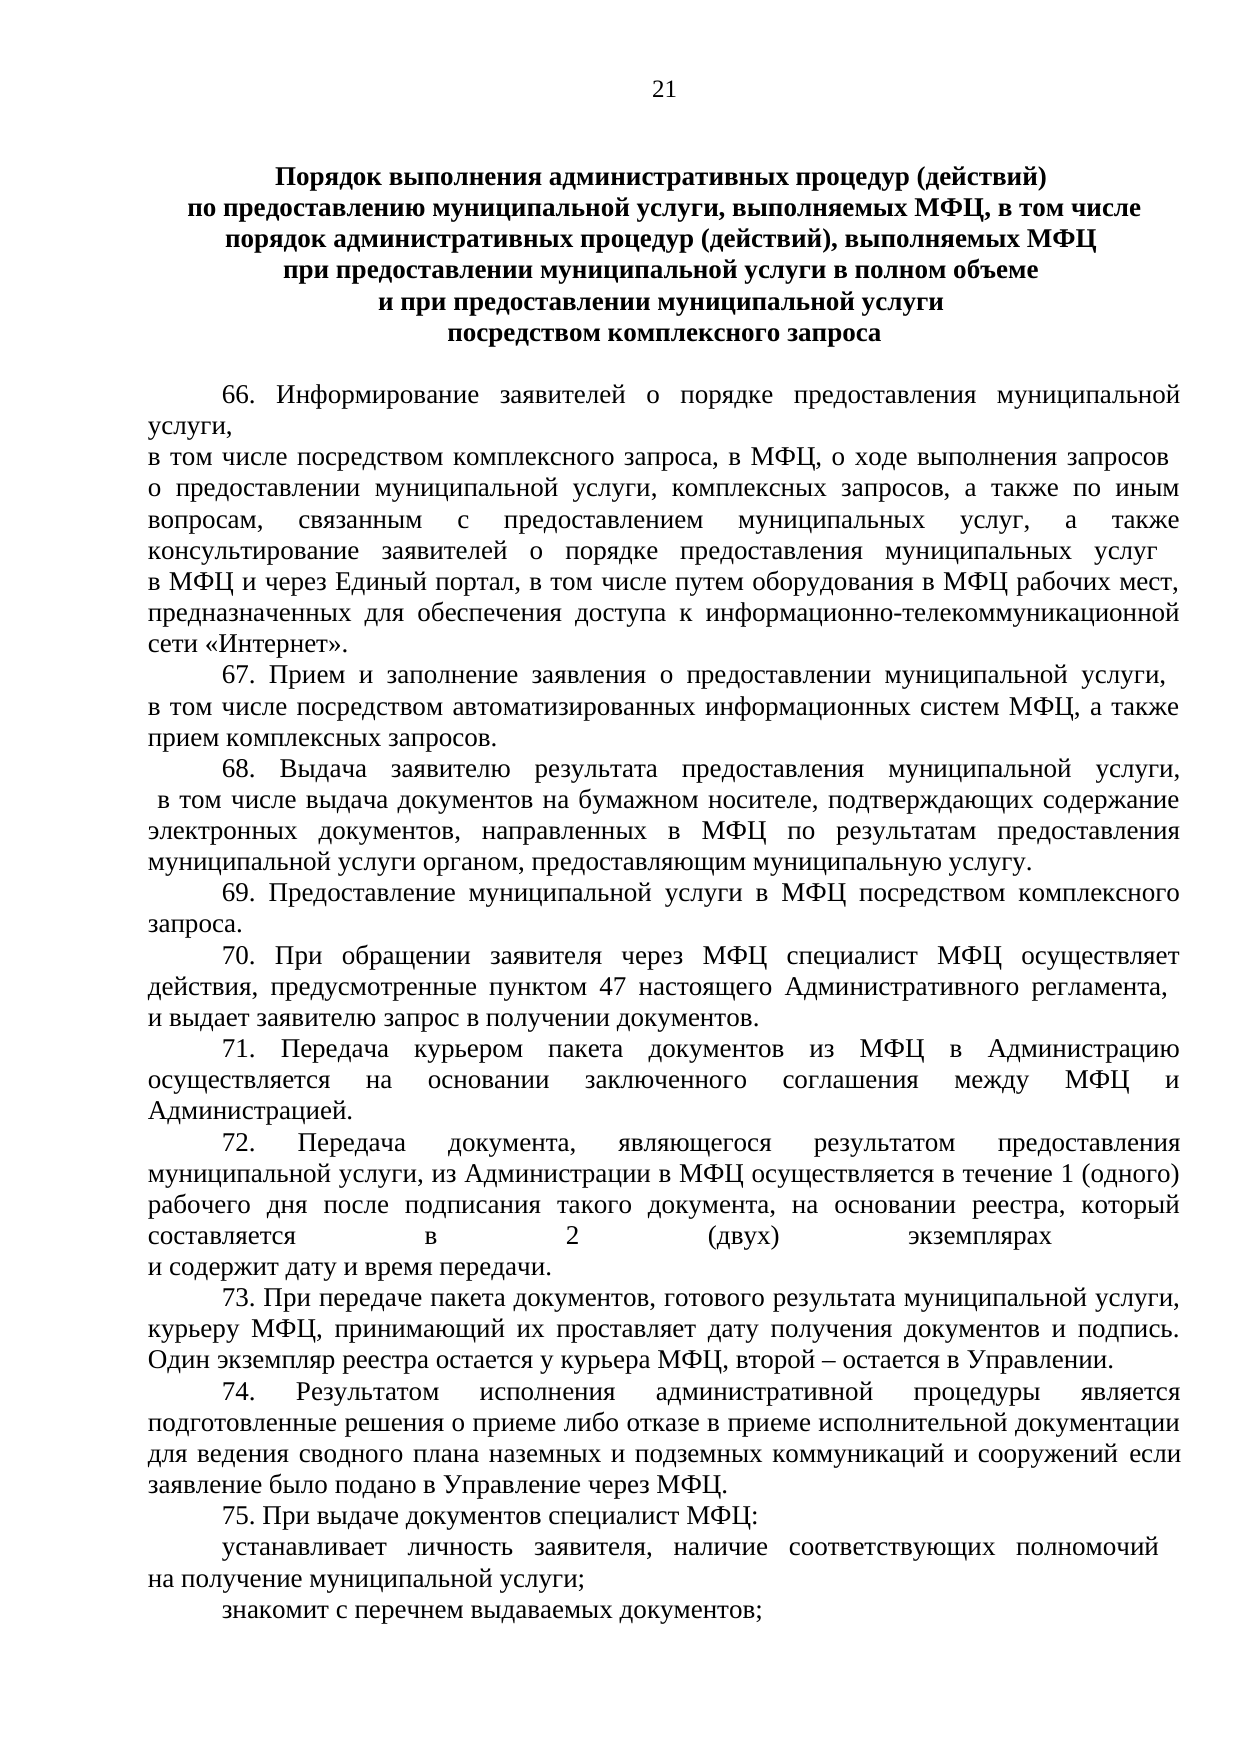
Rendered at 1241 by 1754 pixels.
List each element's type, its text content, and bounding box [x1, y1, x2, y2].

text устанавливает личность заявителя, наличие соответствующих полномочий на получение муниципальной услуги; [148, 1531, 1181, 1593]
text 70. При обращении заявителя через МФЦ специалист МФЦ осуществляет действия, предусмотренные пунктом 47 настоящего Административного регламента, и выдает заявителю запрос в получении документов. [148, 939, 1181, 1032]
text 72. Передача документа, являющегося результатом предоставления муниципальной услуги, из Администрации в МФЦ осуществляется в течение 1 (одного) рабочего дня после подписания такого документа, на основании реестра, который составляется в 2 (двух) экземплярах и содержит дату и время передачи. [148, 1126, 1181, 1281]
text 71. Передача курьером пакета документов из МФЦ в Администрацию осуществляется на основании заключенного соглашения между МФЦ и Администрацией. [148, 1032, 1181, 1126]
text знакомит с перечнем выдаваемых документов; [148, 1593, 1181, 1624]
text 73. При передаче пакета документов, готового результата муниципальной услуги, курьеру МФЦ, принимающий их проставляет дату получения документов и подпись. Один экземпляр реестра остается у курьера МФЦ, второй – остается в Управлении. [148, 1281, 1181, 1375]
text 67. Прием и заполнение заявления о предоставлении муниципальной услуги, в том числе посредством автоматизированных информационных систем МФЦ, а также прием комплексных запросов. [148, 658, 1181, 752]
text 74. Результатом исполнения административной процедуры является подготовленные решения о приеме либо отказе в приеме исполнительной документации для ведения сводного плана наземных и подземных коммуникаций и сооружений если заявление было подано в Управление через МФЦ. [148, 1375, 1181, 1499]
text 69. Предоставление муниципальной услуги в МФЦ посредством комплексного запроса. [148, 876, 1181, 939]
text 68. Выдача заявителю результата предоставления муниципальной услуги, в том числе выдача документов на бумажном носителе, подтверждающих содержание электронных документов, направленных в МФЦ по результатам предоставления муниципальной услуги органом, предоставляющим муниципальную услугу. [148, 752, 1181, 876]
text Порядок выполнения административных процедур (действий) по предоставлению муниципальной услуги, выполняемых МФЦ, в том числе порядок административных процедур (действий), выполняемых МФЦ при предоставлении муниципальной услуги в полном объеме и при предоставлении муниципальной услуги посредством комплексного запроса [148, 160, 1181, 347]
text 75. При выдаче документов специалист МФЦ: [148, 1499, 1181, 1531]
text 66. Информирование заявителей о порядке предоставления муниципальной услуги, в том числе посредством комплексного запроса, в МФЦ, о ходе выполнения запросов о предоставлении муниципальной услуги, комплексных запросов, а также по иным вопросам, связанным с предоставлением муниципальных услуг, а также консультирование заявителей о порядке предоставления муниципальных услуг в МФЦ и через Единый портал, в том числе путем оборудования в МФЦ рабочих мест, предназначенных для обеспечения доступа к информационно-телекоммуникационной сети «Интернет». [148, 378, 1181, 658]
